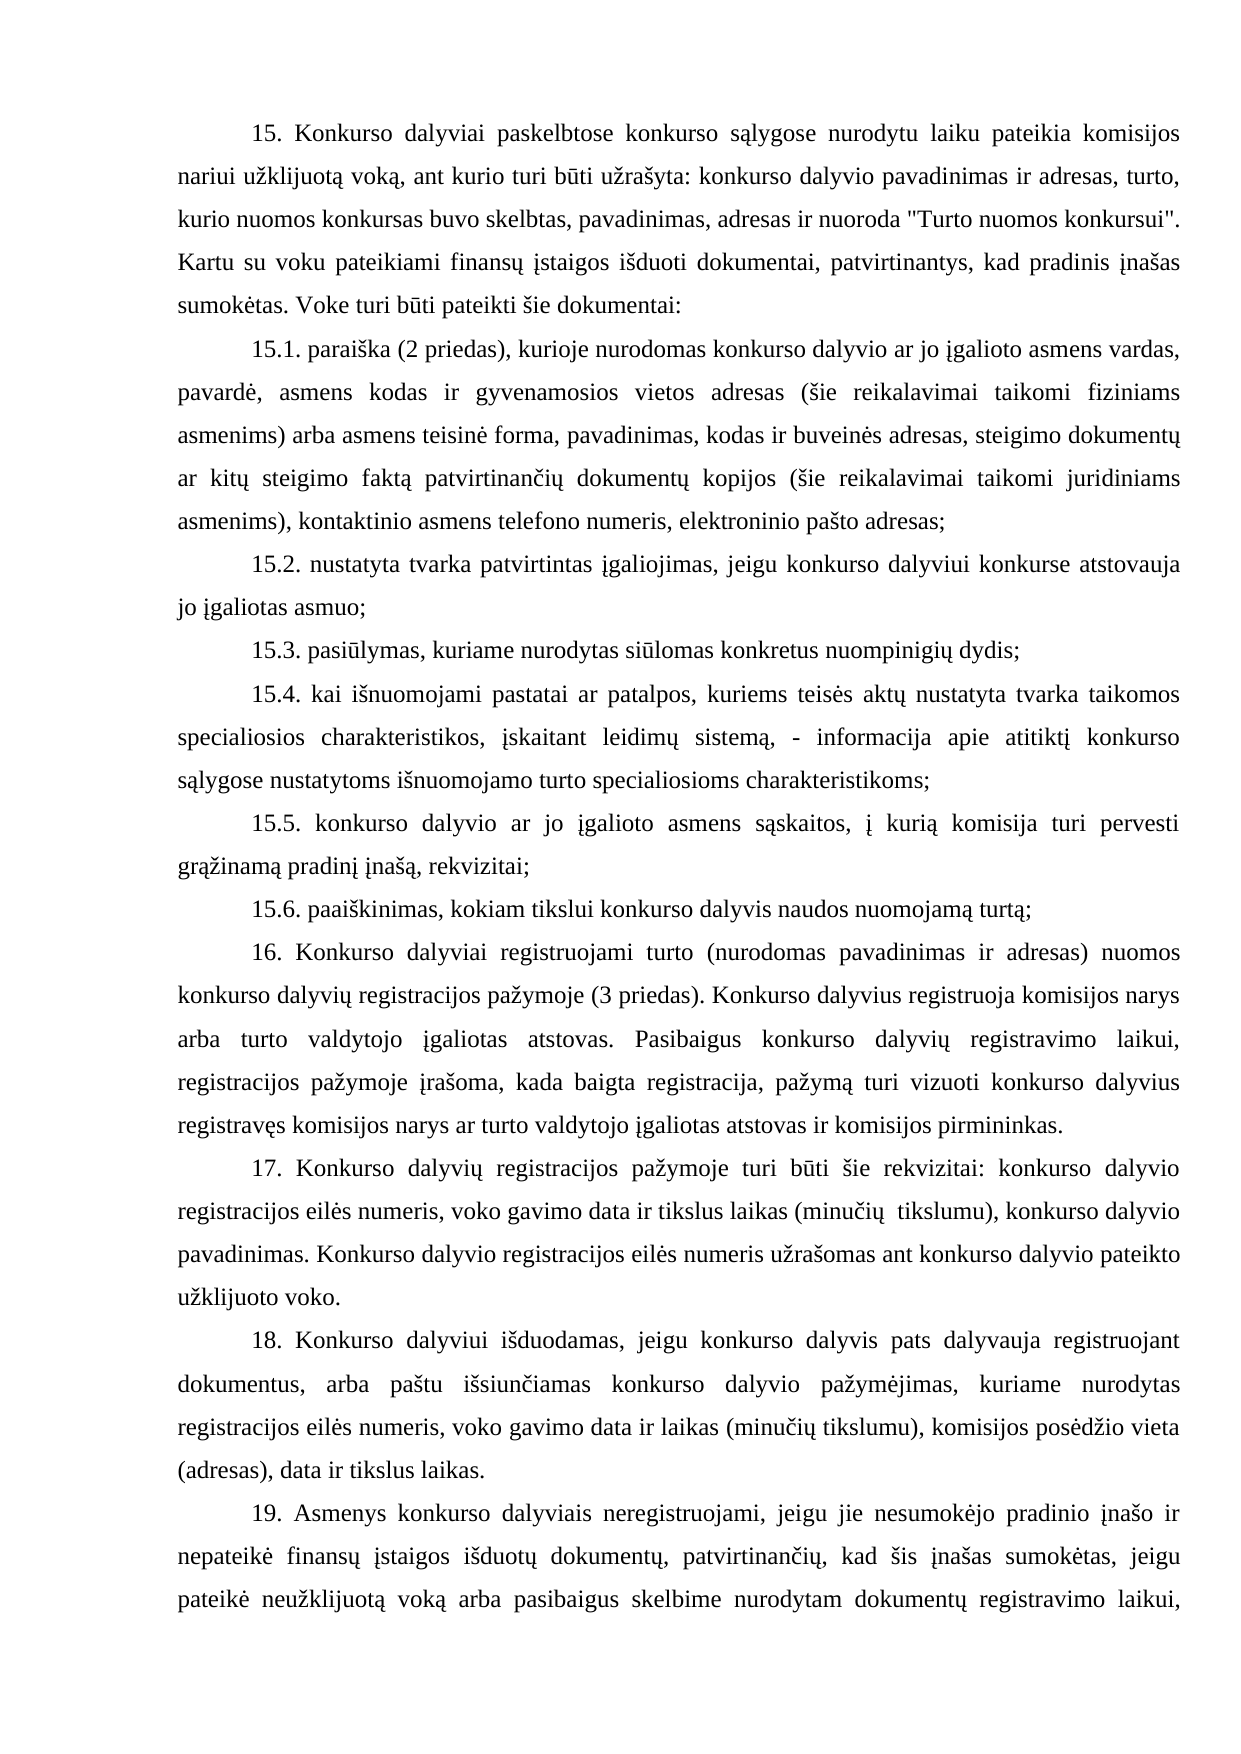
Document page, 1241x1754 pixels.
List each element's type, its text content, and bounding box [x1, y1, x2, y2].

text 15.5. konkurso dalyvio ar jo įgalioto asmens sąskaitos, į kurią komisija turi pervesti grąžinamą pradinį įnašą, rekvizitai; [177, 808, 1181, 880]
text 16. Konkurso dalyviai registruojami turto (nurodomas pavadinimas ir adresas) nuomos konkurso dalyvių registracijos pažymoje (3 priedas). Konkurso dalyvius registruoja komisijos narys arba turto valdytojo įgaliotas atstovas. Pasibaigus konkurso dalyvių registravimo laikui, registracijos pažymoje įrašoma, kada baigta registracija, pažymą turi vizuoti konkurso dalyvius registravęs komisijos narys ar turto valdytojo įgaliotas atstovas ir komisijos pirmininkas. [177, 937, 1181, 1139]
text 15. Konkurso dalyviai paskelbtose konkurso sąlygose nurodytu laiku pateikia komisijos nariui užklijuotą voką, ant kurio turi būti užrašyta: konkurso dalyvio pavadinimas ir adresas, turto, kurio nuomos konkursas buvo skelbtas, pavadinimas, adresas ir nuoroda "Turto nuomos konkursui". Kartu su voku pateikiami finansų įstaigos išduoti dokumentai, patvirtinantys, kad pradinis įnašas sumokėtas. Voke turi būti pateikti šie dokumentai: [177, 118, 1181, 319]
text 15.1. paraiška (2 priedas), kurioje nurodomas konkurso dalyvio ar jo įgalioto asmens vardas, pavardė, asmens kodas ir gyvenamosios vietos adresas (šie reikalavimai taikomi fiziniams asmenims) arba asmens teisinė forma, pavadinimas, kodas ir buveinės adresas, steigimo dokumentų ar kitų steigimo faktą patvirtinančių dokumentų kopijos (šie reikalavimai taikomi juridiniams asmenims), kontaktinio asmens telefono numeris, elektroninio pašto adresas; [177, 334, 1181, 535]
text 15.4. kai išnuomojami pastatai ar patalpos, kuriems teisės aktų nustatyta tvarka taikomos specialiosios charakteristikos, įskaitant leidimų sistemą, - informacija apie atitiktį konkurso sąlygose nustatytoms išnuomojamo turto specialiosioms charakteristikoms; [177, 679, 1181, 794]
text 15.2. nustatyta tvarka patvirtintas įgaliojimas, jeigu konkurso dalyviui konkurse atstovauja jo įgaliotas asmuo; [177, 549, 1181, 621]
text 17. Konkurso dalyvių registracijos pažymoje turi būti šie rekvizitai: konkurso dalyvio registracijos eilės numeris, voko gavimo data ir tikslus laikas (minučių tikslumu), konkurso dalyvio pavadinimas. Konkurso dalyvio registracijos eilės numeris užrašomas ant konkurso dalyvio pateikto užklijuoto voko. [177, 1153, 1181, 1311]
text 15.6. paaiškinimas, kokiam tikslui konkurso dalyvis naudos nuomojamą turtą; [177, 894, 1181, 923]
text 15.3. pasiūlymas, kuriame nurodytas siūlomas konkretus nuompinigių dydis; [177, 636, 1181, 664]
text 18. Konkurso dalyviui išduodamas, jeigu konkurso dalyvis pats dalyvauja registruojant dokumentus, arba paštu išsiunčiamas konkurso dalyvio pažymėjimas, kuriame nurodytas registracijos eilės numeris, voko gavimo data ir laikas (minučių tikslumu), komisijos posėdžio vieta (adresas), data ir tikslus laikas. [177, 1326, 1181, 1484]
text 19. Asmenys konkurso dalyviais neregistruojami, jeigu jie nesumokėjo pradinio įnašo ir nepateikė finansų įstaigos išduotų dokumentų, patvirtinančių, kad šis įnašas sumokėtas, jeigu pateikė neužklijuotą voką arba pasibaigus skelbime nurodytam dokumentų registravimo laikui, [177, 1498, 1181, 1613]
